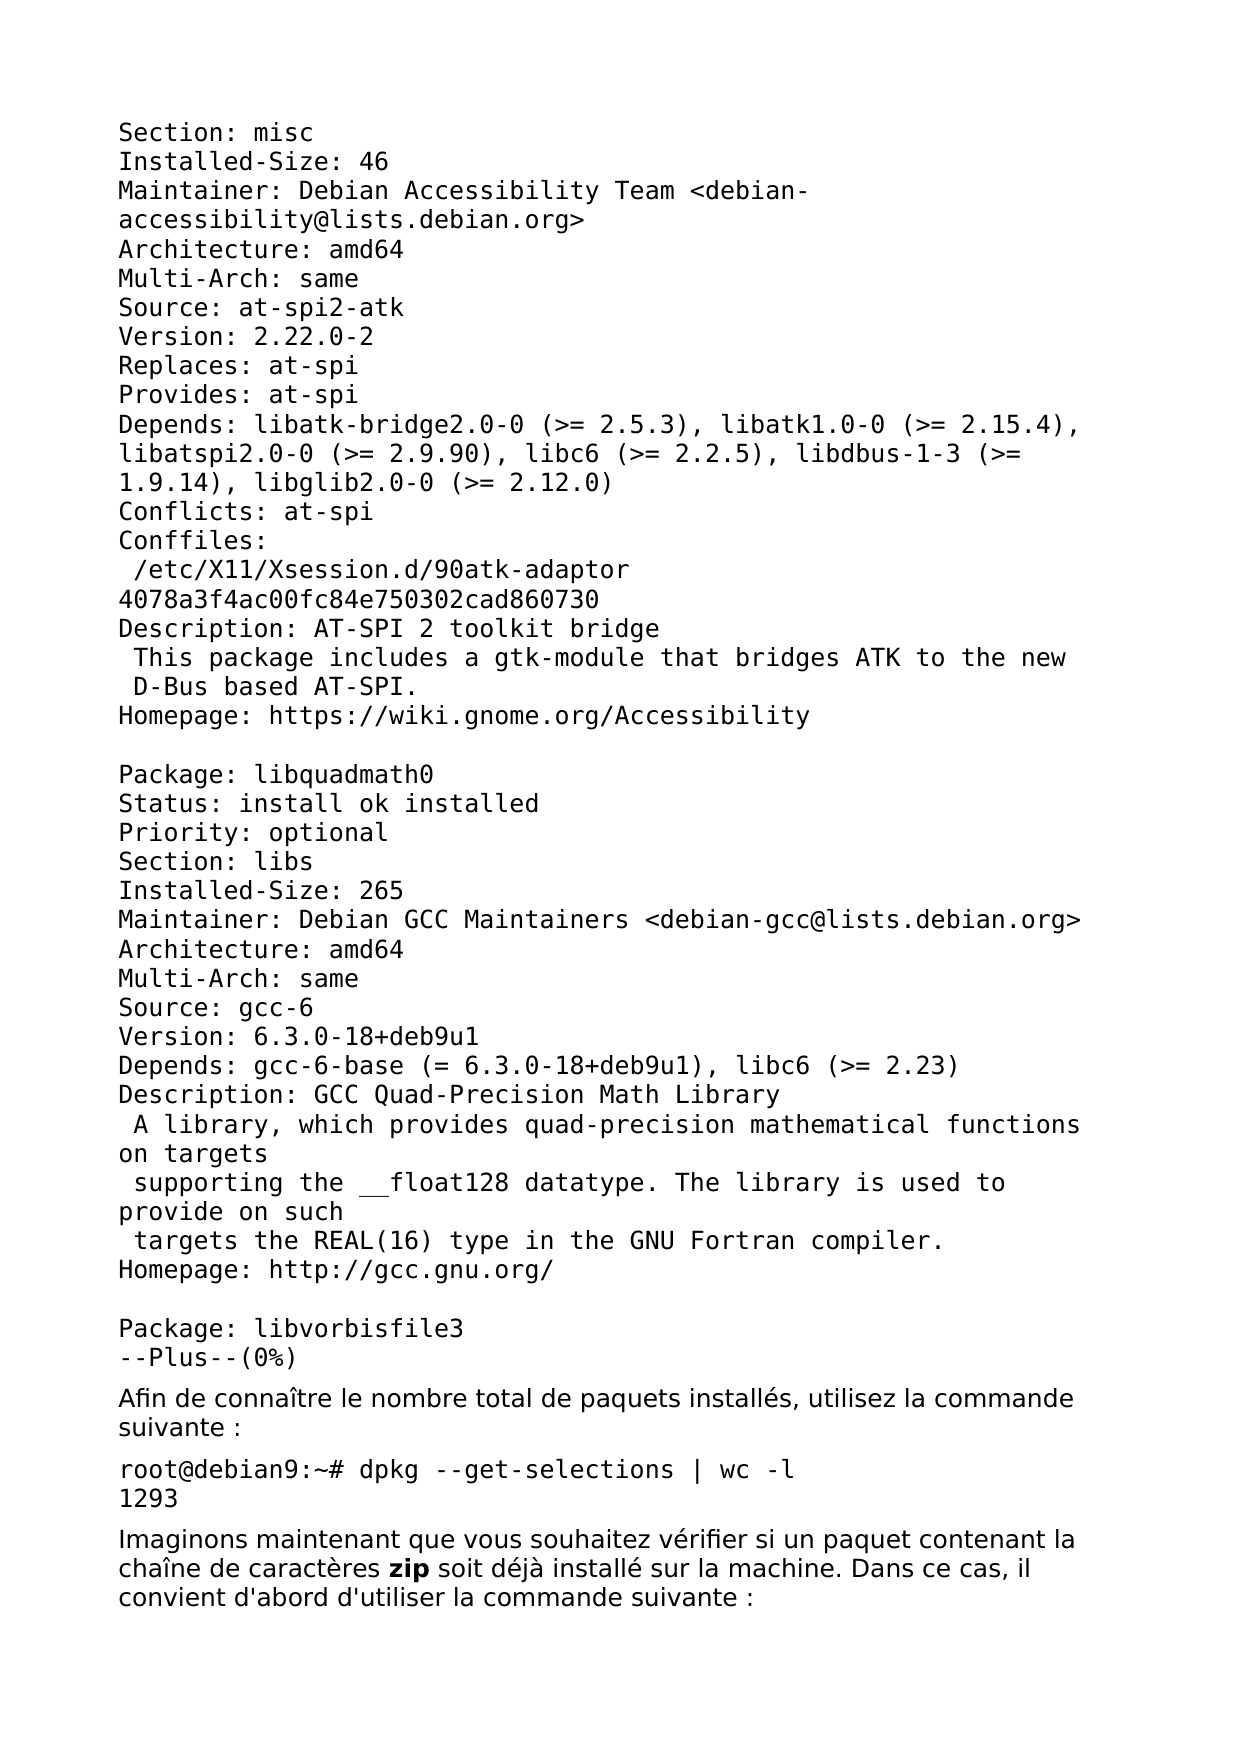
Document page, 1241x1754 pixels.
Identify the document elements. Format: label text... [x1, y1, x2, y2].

text Imaginons maintenant que vous souhaitez vérifier si un paquet contenant la chaîne de caractères zip soit déjà installé sur la machine. Dans ce cas, il convient d'abord d'utiliser la commande suivante : [118, 1525, 1122, 1612]
text Afin de connaître le nombre total de paquets installés, utilisez la commande suivante : [118, 1384, 1122, 1442]
text Section: misc Installed-Size: 46 Maintainer: Debian Accessibility Team <debian-accessibility@lists.debian.org> Architecture: amd64 Multi-Arch: same Source: at-spi2-atk Version: 2.22.0-2 Replaces: at-spi Provides: at-spi Depends: libatk-bridge2.0-0 (>= 2.5.3), libatk1.0-0 (>= 2.15.4), libatspi2.0-0 (>= 2.9.90), libc6 (>= 2.2.5), libdbus-1-3 (>= 1.9.14), libglib2.0-0 (>= 2.12.0) Conflicts: at-spi Conffiles: /etc/X11/Xsession.d/90atk-adaptor 4078a3f4ac00fc84e750302cad860730 Description: AT-SPI 2 toolkit bridge This package includes a gtk-module that bridges ATK to the new D-Bus based AT-SPI. Homepage: https://wiki.gnome.org/Accessibility Package: libquadmath0 Status: install ok installed Priority: optional Section: libs Installed-Size: 265 Maintainer: Debian GCC Maintainers <debian-gcc@lists.debian.org> Architecture: amd64 Multi-Arch: same Source: gcc-6 Version: 6.3.0-18+deb9u1 Depends: gcc-6-base (= 6.3.0-18+deb9u1), libc6 (>= 2.23) Description: GCC Quad-Precision Math Library A library, which provides quad-precision mathematical functions on targets supporting the __float128 datatype. The library is used to provide on such targets the REAL(16) type in the GNU Fortran compiler. Homepage: http://gcc.gnu.org/ Package: libvorbisfile3 --Plus--(0%) [118, 118, 1122, 1372]
text root@debian9:~# dpkg --get-selections | wc -l 1293 [118, 1455, 1122, 1513]
